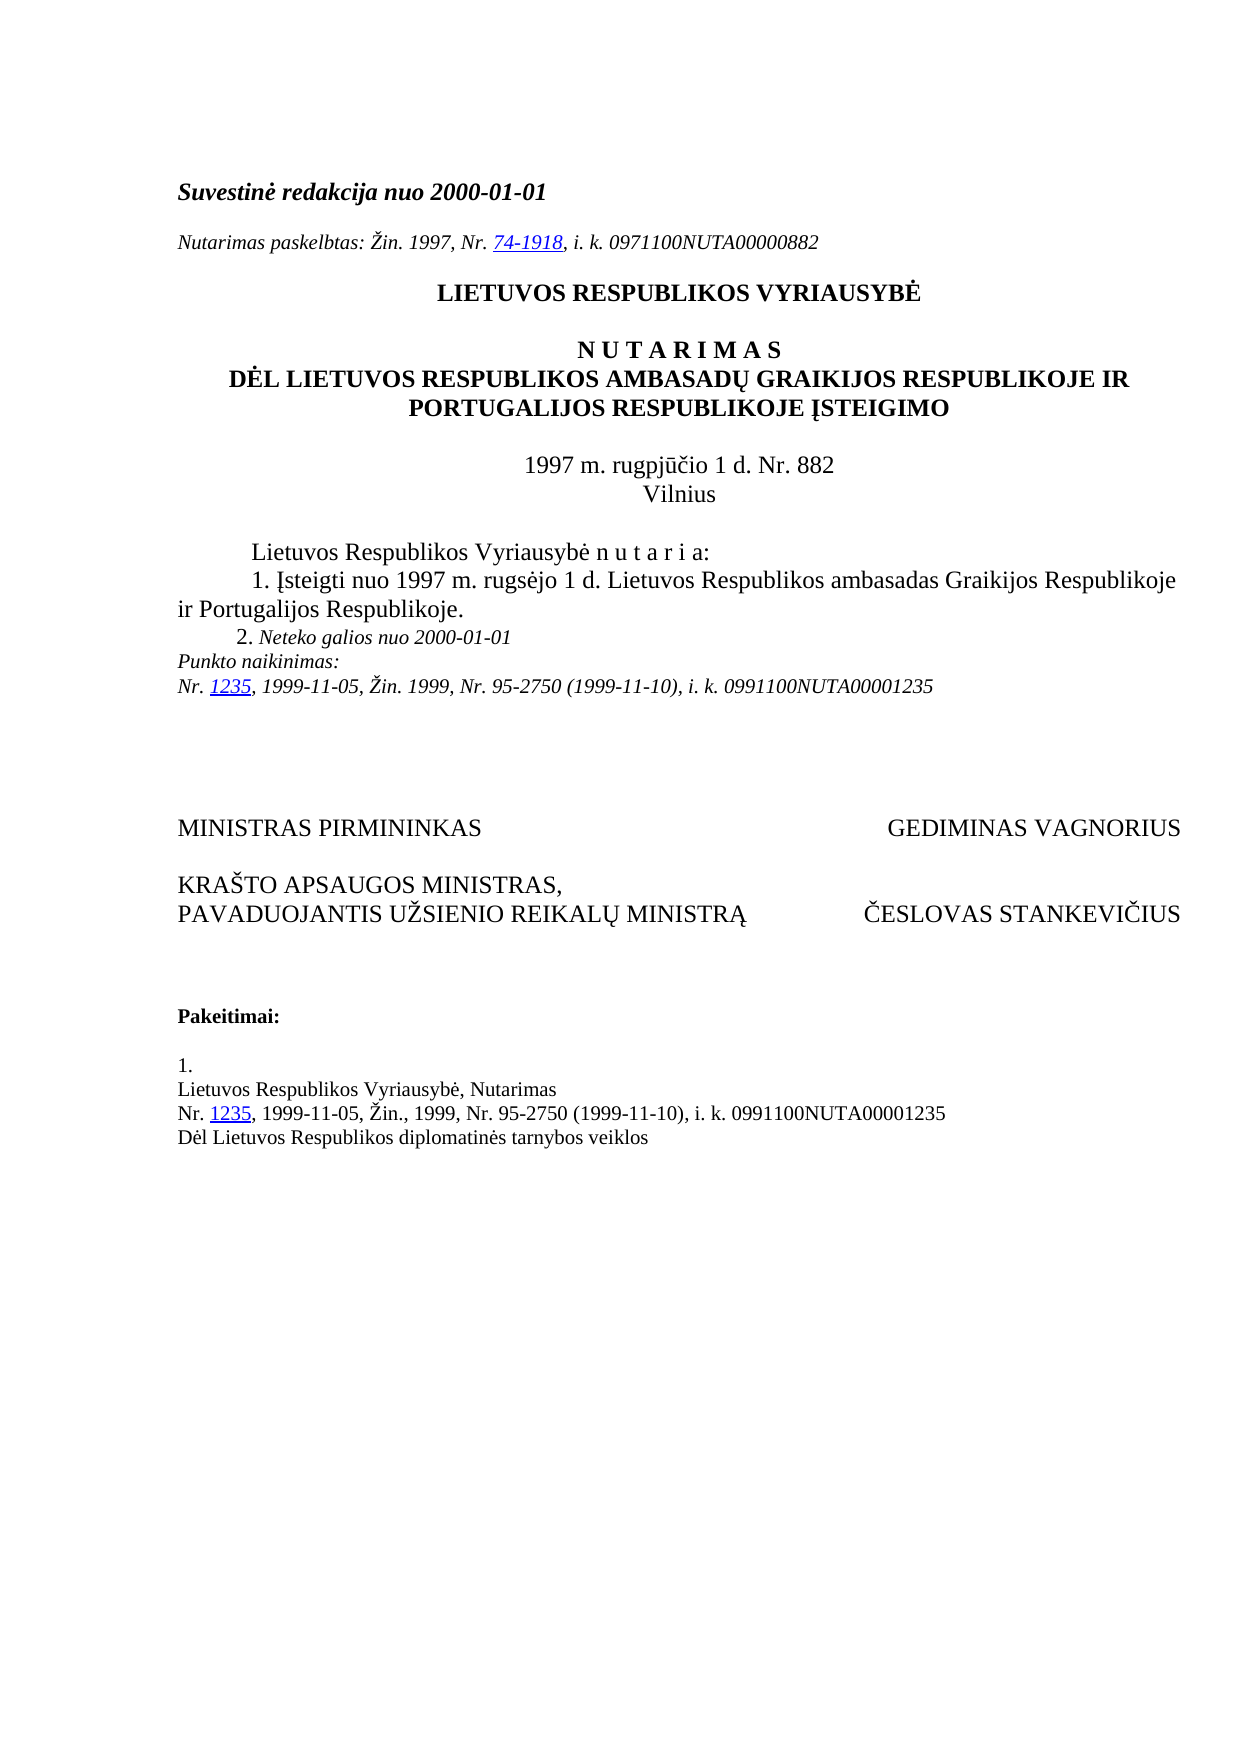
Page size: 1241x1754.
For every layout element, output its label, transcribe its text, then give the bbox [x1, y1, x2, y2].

text Lietuvos Respublikos Vyriausybė nutaria: [177, 537, 1181, 566]
text Punkto naikinimas: [177, 649, 1181, 673]
text Krašto apsaugos ministras, [177, 870, 1181, 899]
text Dėl Lietuvos Respublikos diplomatinės tarnybos veiklos [177, 1125, 1181, 1149]
text 1. [177, 1053, 1181, 1077]
text N U T A R I M A S [177, 336, 1181, 364]
text LIETUVOS RESPUBLIKOS VYRIAUSYBĖ [177, 278, 1181, 307]
text Pavaduojantis užsienio reikalų ministrą Česlovas Stankevičius [177, 899, 1181, 928]
text DĖL LIETUVOS RESPUBLIKOS AMBASADŲ GRAIKIJOS RESPUBLIKOJE IR PORTUGALIJOS RESPUBLIKOJE ĮSTEIGIMO [177, 364, 1181, 422]
text Lietuvos Respublikos Vyriausybė, Nutarimas [177, 1077, 1181, 1101]
text Nr. 1235, 1999-11-05, Žin. 1999, Nr. 95-2750 (1999-11-10), i. k. 0991100NUTA00001235 [177, 673, 1181, 698]
text Nutarimas paskelbtas: Žin. 1997, Nr. 74-1918, i. k. 0971100NUTA00000882 [177, 230, 1181, 254]
text 1997 m. rugpjūčio 1 d. Nr. 882 [177, 451, 1181, 479]
text Nr. 1235, 1999-11-05, Žin., 1999, Nr. 95-2750 (1999-11-10), i. k. 0991100NUTA00001235 [177, 1101, 1181, 1125]
text Vilnius [177, 479, 1181, 508]
text Pakeitimai: [177, 1004, 1181, 1028]
text Suvestinė redakcija nuo 2000-01-01 [177, 177, 1181, 206]
text MINISTRAS PIRMININKAS GEDIMINAS VAGNORIUS [177, 813, 1181, 841]
text 1. Įsteigti nuo 1997 m. rugsėjo 1 d. Lietuvos Respublikos ambasadas Graikijos Respublikoje ir Portugalijos Respublikoje. [177, 566, 1181, 623]
text 2. Neteko galios nuo 2000-01-01 [177, 623, 1181, 649]
